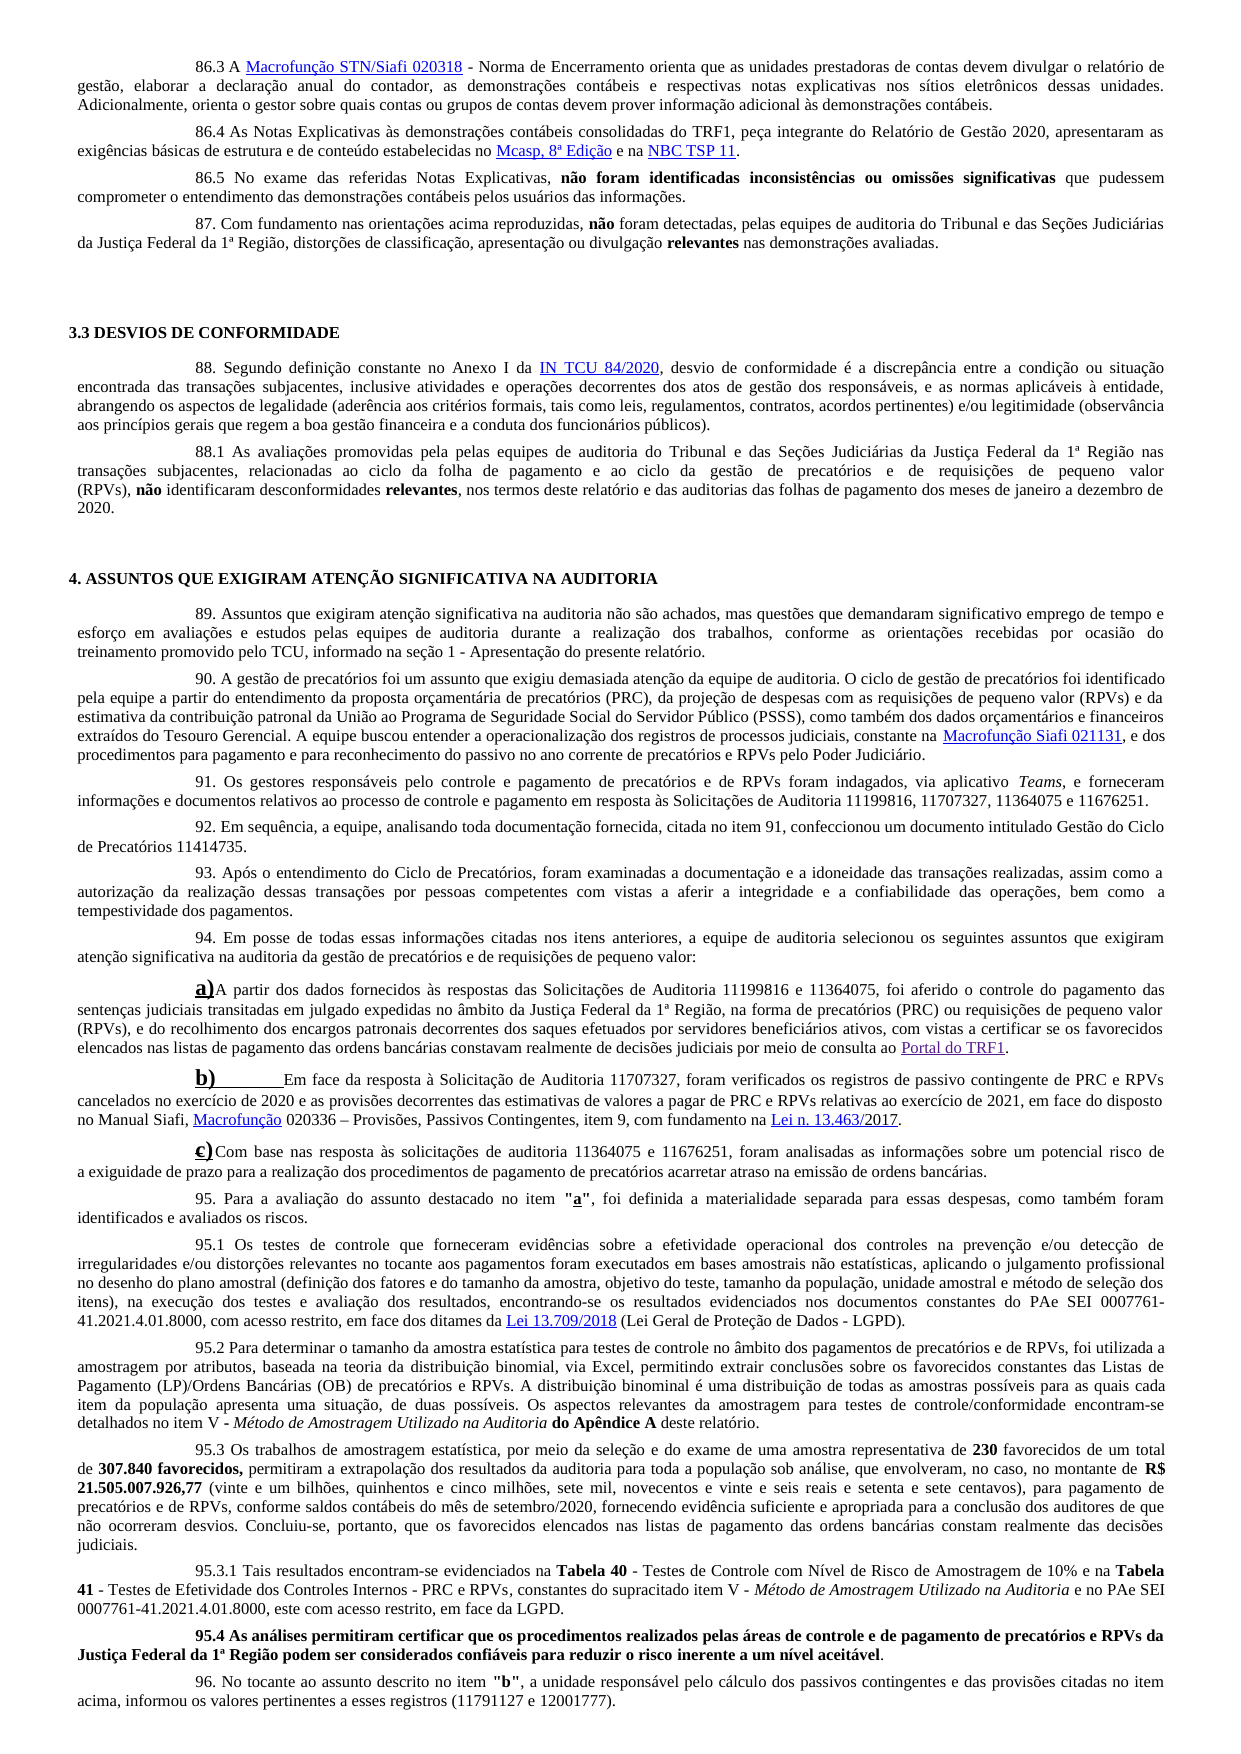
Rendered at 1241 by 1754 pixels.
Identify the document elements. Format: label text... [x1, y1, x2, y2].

list Tais resultados encontram-se evidenciados na Tabela 40 - Testes de Controle com Nível de Risco de Amostragem de 10% e na Tabela 41 - Testes de Efetividade dos Controles Internos - PRC e RPVs, constantes do supracitado item V - Método de Amostragem Utilizado na Auditoria e no PAe SEI 0007761-41.2021.4.01.8000, este com acesso restrito, em face da LGPD. [77, 1562, 1165, 1618]
list A Macrofunção STN/Siafi 020318 - Norma de Encerramento orienta que as unidades prestadoras de contas devem divulgar o relatório de gestão, elaborar a declaração anual do contador, as demonstrações contábeis e respectivas notas explicativas nos sítios eletrônicos dessas unidades. Adicionalmente, orienta o gestor sobre quais contas ou grupos de contas devem prover informação adicional às demonstrações contábeis. [77, 58, 1165, 114]
list Segundo definição constante no Anexo I da IN TCU 84/2020, desvio de conformidade é a discrepância entre a condição ou situação encontrada das transações subjacentes, inclusive atividades e operações decorrentes dos atos de gestão dos responsáveis, e as normas aplicáveis à entidade, abrangendo os aspectos de legalidade (aderência aos critérios formais, tais como leis, regulamentos, contratos, acordos pertinentes) e/ou legitimidade (observância aos princípios gerais que regem a boa gestão financeira e a conduta dos funcionários públicos). [77, 358, 1165, 434]
list A partir dos dados fornecidos às respostas das Solicitações de Auditoria 11199816 e 11364075, foi aferido o controle do pagamento das sentenças judiciais transitadas em julgado expedidas no âmbito da Justiça Federal da 1ª Região, na forma de precatórios (PRC) ou requisições de pequeno valor (RPVs), e do recolhimento dos encargos patronais decorrentes dos saques efetuados por servidores beneficiários ativos, com vistas a certificar se os favorecidos elencados nas listas de pagamento das ordens bancárias constavam realmente de decisões judiciais por meio de consulta ao Portal do TRF1. [77, 974, 1165, 1057]
list No exame das referidas Notas Explicativas, não foram identificadas inconsistências ou omissões significativas que pudessem comprometer o entendimento das demonstrações contábeis pelos usuários das informações. [77, 168, 1165, 206]
list Para a avaliação do assunto destacado no item "a", foi definida a materialidade separada para essas despesas, como também foram identificados e avaliados os riscos. [77, 1190, 1165, 1227]
list Em sequência, a equipe, analisando toda documentação fornecida, citada no item 91, confeccionou um documento intitulado Gestão do Ciclo de Precatórios 11414735. [77, 818, 1165, 856]
list Com base nas resposta às solicitações de auditoria 11364075 e 11676251, foram analisadas as informações sobre um potencial risco de a exiguidade de prazo para a realização dos procedimentos de pagamento de precatórios acarretar atraso na emissão de ordens bancárias. [77, 1137, 1164, 1181]
list A gestão de precatórios foi um assunto que exigiu demasiada atenção da equipe de auditoria. O ciclo de gestão de precatórios foi identificado pela equipe a partir do entendimento da proposta orçamentária de precatórios (PRC), da projeção de despesas com as requisições de pequeno valor (RPVs) e da estimativa da contribuição patronal da União ao Programa de Seguridade Social do Servidor Público (PSSS), como também dos dados orçamentários e financeiros extraídos do Tesouro Gerencial. A equipe buscou entender a operacionalização dos registros de processos judiciais, constante na Macrofunção Siafi 021131, e dos procedimentos para pagamento e para reconhecimento do passivo no ano corrente de precatórios e RPVs pelo Poder Judiciário. [77, 669, 1166, 764]
list Os testes de controle que forneceram evidências sobre a efetividade operacional dos controles na prevenção e/ou detecção de irregularidades e/ou distorções relevantes no tocante aos pagamentos foram executados em bases amostrais não estatísticas, aplicando o julgamento profissional no desenho do plano amostral (definição dos fatores e do tamanho da amostra, objetivo do teste, tamanho da população, unidade amostral e método de seleção dos itens), na execução dos testes e avaliação dos resultados, encontrando-se os resultados evidenciados nos documentos constantes do PAe SEI 0007761- 41.2021.4.01.8000, com acesso restrito, em face dos ditames da Lei 13.709/2018 (Lei Geral de Proteção de Dados - LGPD). [77, 1236, 1165, 1330]
subtitle As análises permitiram certificar que os procedimentos realizados pelas áreas de controle e de pagamento de precatórios e RPVs da Justiça Federal da 1ª Região podem ser considerados confiáveis para reduzir o risco inerente a um nível aceitável. [77, 1627, 1164, 1664]
list Em face da resposta à Solicitação de Auditoria 11707327, foram verificados os registros de passivo contingente de PRC e RPVs cancelados no exercício de 2020 e as provisões decorrentes das estimativas de valores a pagar de PRC e RPVs relativas ao exercício de 2021, em face do disposto no Manual Siafi, Macrofunção 020336 – Provisões, Passivos Contingentes, item 9, com fundamento na Lei n. 13.463/2017. [77, 1065, 1165, 1128]
list No tocante ao assunto descrito no item "b", a unidade responsável pelo cálculo dos passivos contingentes e das provisões citadas no item acima, informou os valores pertinentes a esses registros (11791127 e 12001777). [77, 1672, 1165, 1710]
subtitle 3.3 DESVIOS DE CONFORMIDADE [69, 323, 1196, 342]
list Em posse de todas essas informações citadas nos itens anteriores, a equipe de auditoria selecionou os seguintes assuntos que exigiram atenção significativa na auditoria da gestão de precatórios e de requisições de pequeno valor: [77, 929, 1165, 966]
subtitle ASSUNTOS QUE EXIGIRAM ATENÇÃO SIGNIFICATIVA NA AUDITORIA [69, 569, 1196, 588]
list Os gestores responsáveis pelo controle e pagamento de precatórios e de RPVs foram indagados, via aplicativo Teams, e forneceram informações e documentos relativos ao processo de controle e pagamento em resposta às Solicitações de Auditoria 11199816, 11707327, 11364075 e 11676251. [77, 772, 1165, 809]
list Os trabalhos de amostragem estatística, por meio da seleção e do exame de uma amostra representativa de 230 favorecidos de um total de 307.840 favorecidos, permitiram a extrapolação dos resultados da auditoria para toda a população sob análise, que envolveram, no caso, no montante de R$ 21.505.007.926,77 (vinte e um bilhões, quinhentos e cinco milhões, sete mil, novecentos e vinte e seis reais e setenta e sete centavos), para pagamento de precatórios e de RPVs, conforme saldos contábeis do mês de setembro/2020, fornecendo evidência suficiente e apropriada para a conclusão dos auditores de que não ocorreram desvios. Concluiu-se, portanto, que os favorecidos elencados nas listas de pagamento das ordens bancárias constam realmente das decisões judiciais. [77, 1441, 1166, 1553]
list As Notas Explicativas às demonstrações contábeis consolidadas do TRF1, peça integrante do Relatório de Gestão 2020, apresentaram as exigências básicas de estrutura e de conteúdo estabelecidas no Mcasp, 8ª Edição e na NBC TSP 11. [77, 123, 1165, 160]
list Com fundamento nas orientações acima reproduzidas, não foram detectadas, pelas equipes de auditoria do Tribunal e das Seções Judiciárias da Justiça Federal da 1ª Região, distorções de classificação, apresentação ou divulgação relevantes nas demonstrações avaliadas. [77, 214, 1164, 252]
list Após o entendimento do Ciclo de Precatórios, foram examinadas a documentação e a idoneidade das transações realizadas, assim como a autorização da realização dessas transações por pessoas competentes com vistas a aferir a integridade e a confiabilidade das operações, bem como a tempestividade dos pagamentos. [77, 864, 1165, 920]
list Para determinar o tamanho da amostra estatística para testes de controle no âmbito dos pagamentos de precatórios e de RPVs, foi utilizada a amostragem por atributos, baseada na teoria da distribuição binomial, via Excel, permitindo extrair conclusões sobre os favorecidos constantes das Listas de Pagamento (LP)/Ordens Bancárias (OB) de precatórios e RPVs. A distribuição binominal é uma distribuição de todas as amostras possíveis para as quais cada item da população apresenta uma situação, de duas possíveis. Os aspectos relevantes da amostragem para testes de controle/conformidade encontram-se detalhados no item V - Método de Amostragem Utilizado na Auditoria do Apêndice A deste relatório. [77, 1338, 1166, 1432]
text 88.1 As avaliações promovidas pela pelas equipes de auditoria do Tribunal e das Seções Judiciárias da Justiça Federal da 1ª Região nas transações subjacentes, relacionadas ao ciclo da folha de pagamento e ao ciclo da gestão de precatórios e de requisições de pequeno valor (RPVs), não identificaram desconformidades relevantes, nos termos deste relatório e das auditorias das folhas de pagamento dos meses de janeiro a dezembro de 2020. [77, 442, 1165, 517]
list Assuntos que exigiram atenção significativa na auditoria não são achados, mas questões que demandaram significativo emprego de tempo e esforço em avaliações e estudos pelas equipes de auditoria durante a realização dos trabalhos, conforme as orientações recebidas por ocasião do treinamento promovido pelo TCU, informado na seção 1 - Apresentação do presente relatório. [77, 605, 1165, 661]
